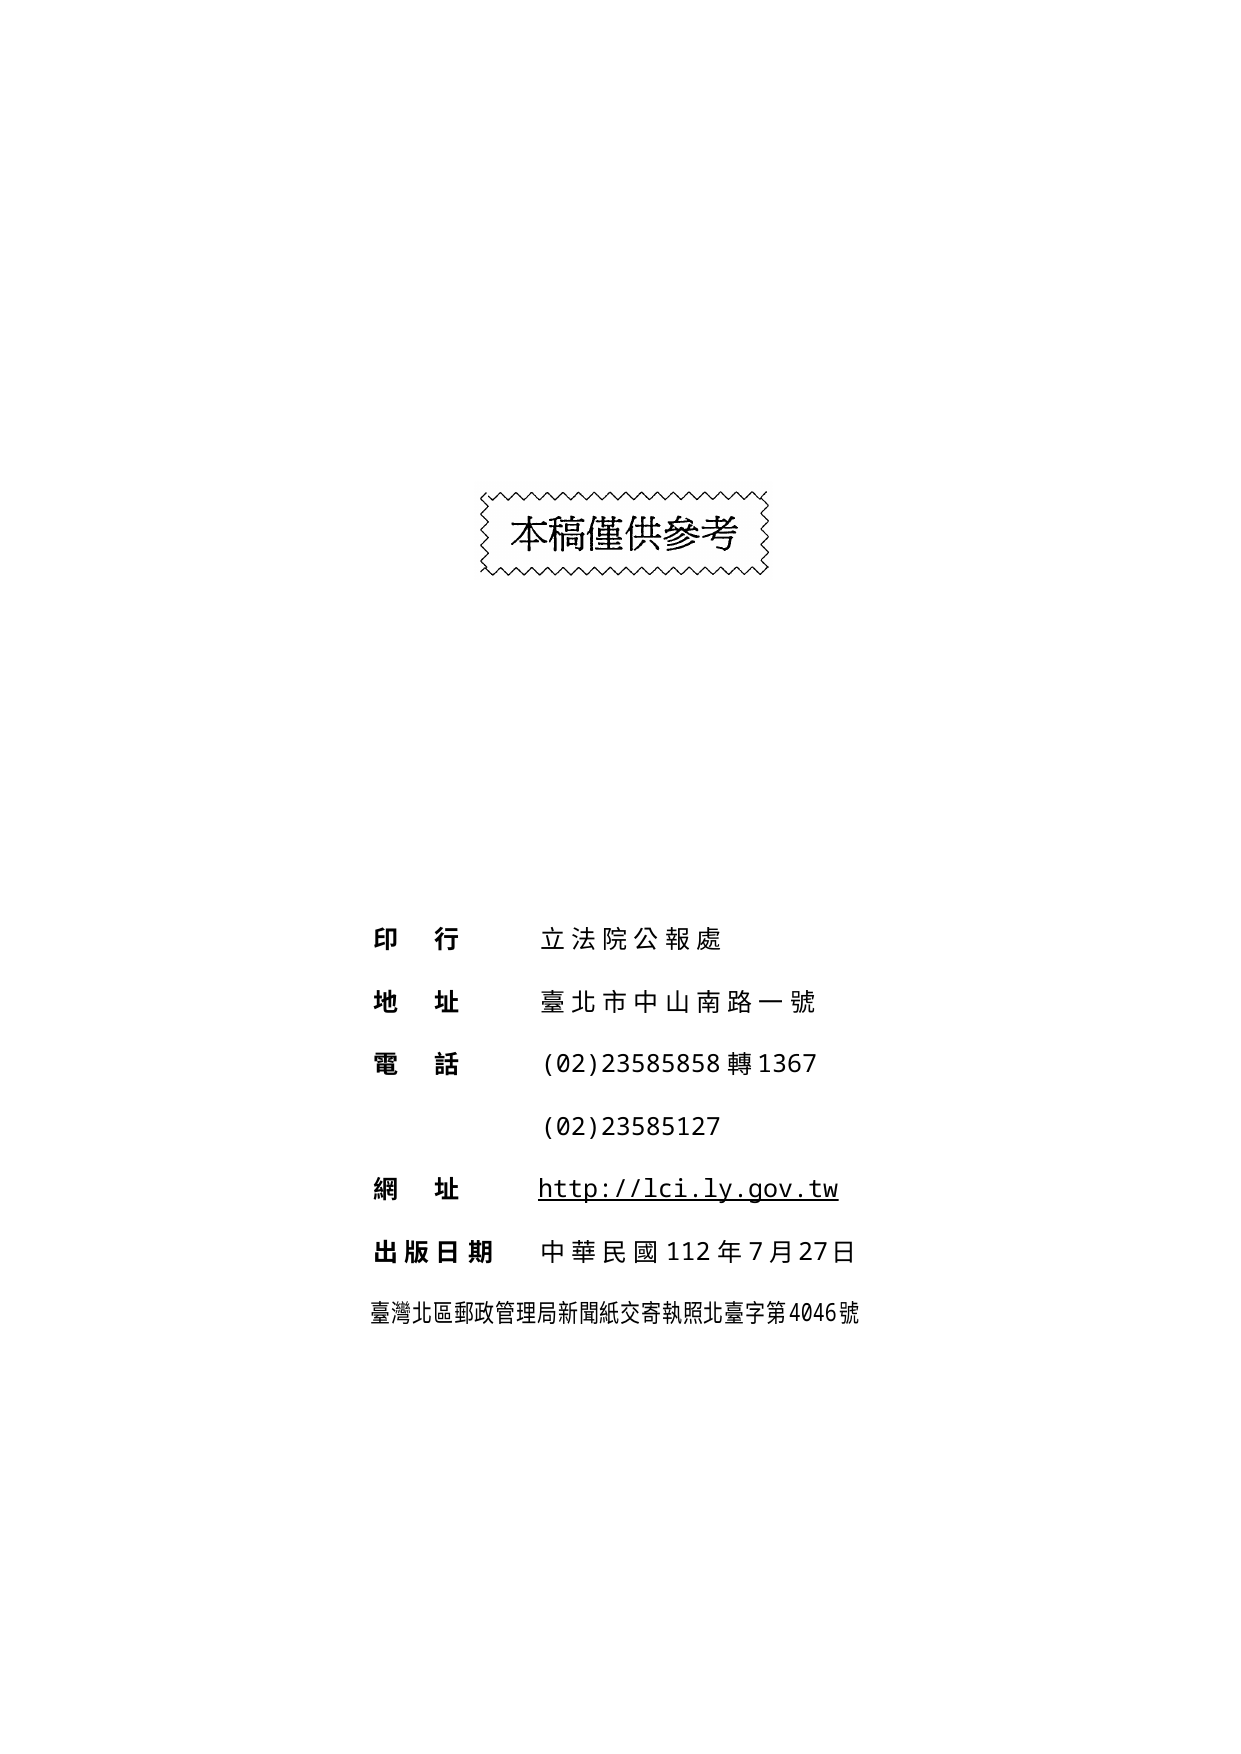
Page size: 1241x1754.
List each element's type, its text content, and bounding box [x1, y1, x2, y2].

table_cell (02)23585858轉1367 (02)23585127 [534, 1031, 878, 1156]
table_cell 中華民國112年7月27日 [534, 1219, 878, 1281]
table_cell 網址 [362, 1156, 534, 1219]
table_cell 臺北市中山南路一號 [534, 969, 878, 1031]
table_cell 電話 [362, 1031, 534, 1156]
table_cell http://lci.ly.gov.tw [534, 1156, 878, 1219]
table_cell 出版日期 [362, 1219, 534, 1281]
table_header 印行 [362, 906, 534, 969]
table_header [468, 406, 773, 594]
table_cell 地址 [362, 969, 534, 1031]
table_cell 臺灣北區郵政管理局新聞紙交寄執照北臺字第4046號 [362, 1281, 878, 1344]
table_header 立法院公報處 [534, 906, 878, 969]
